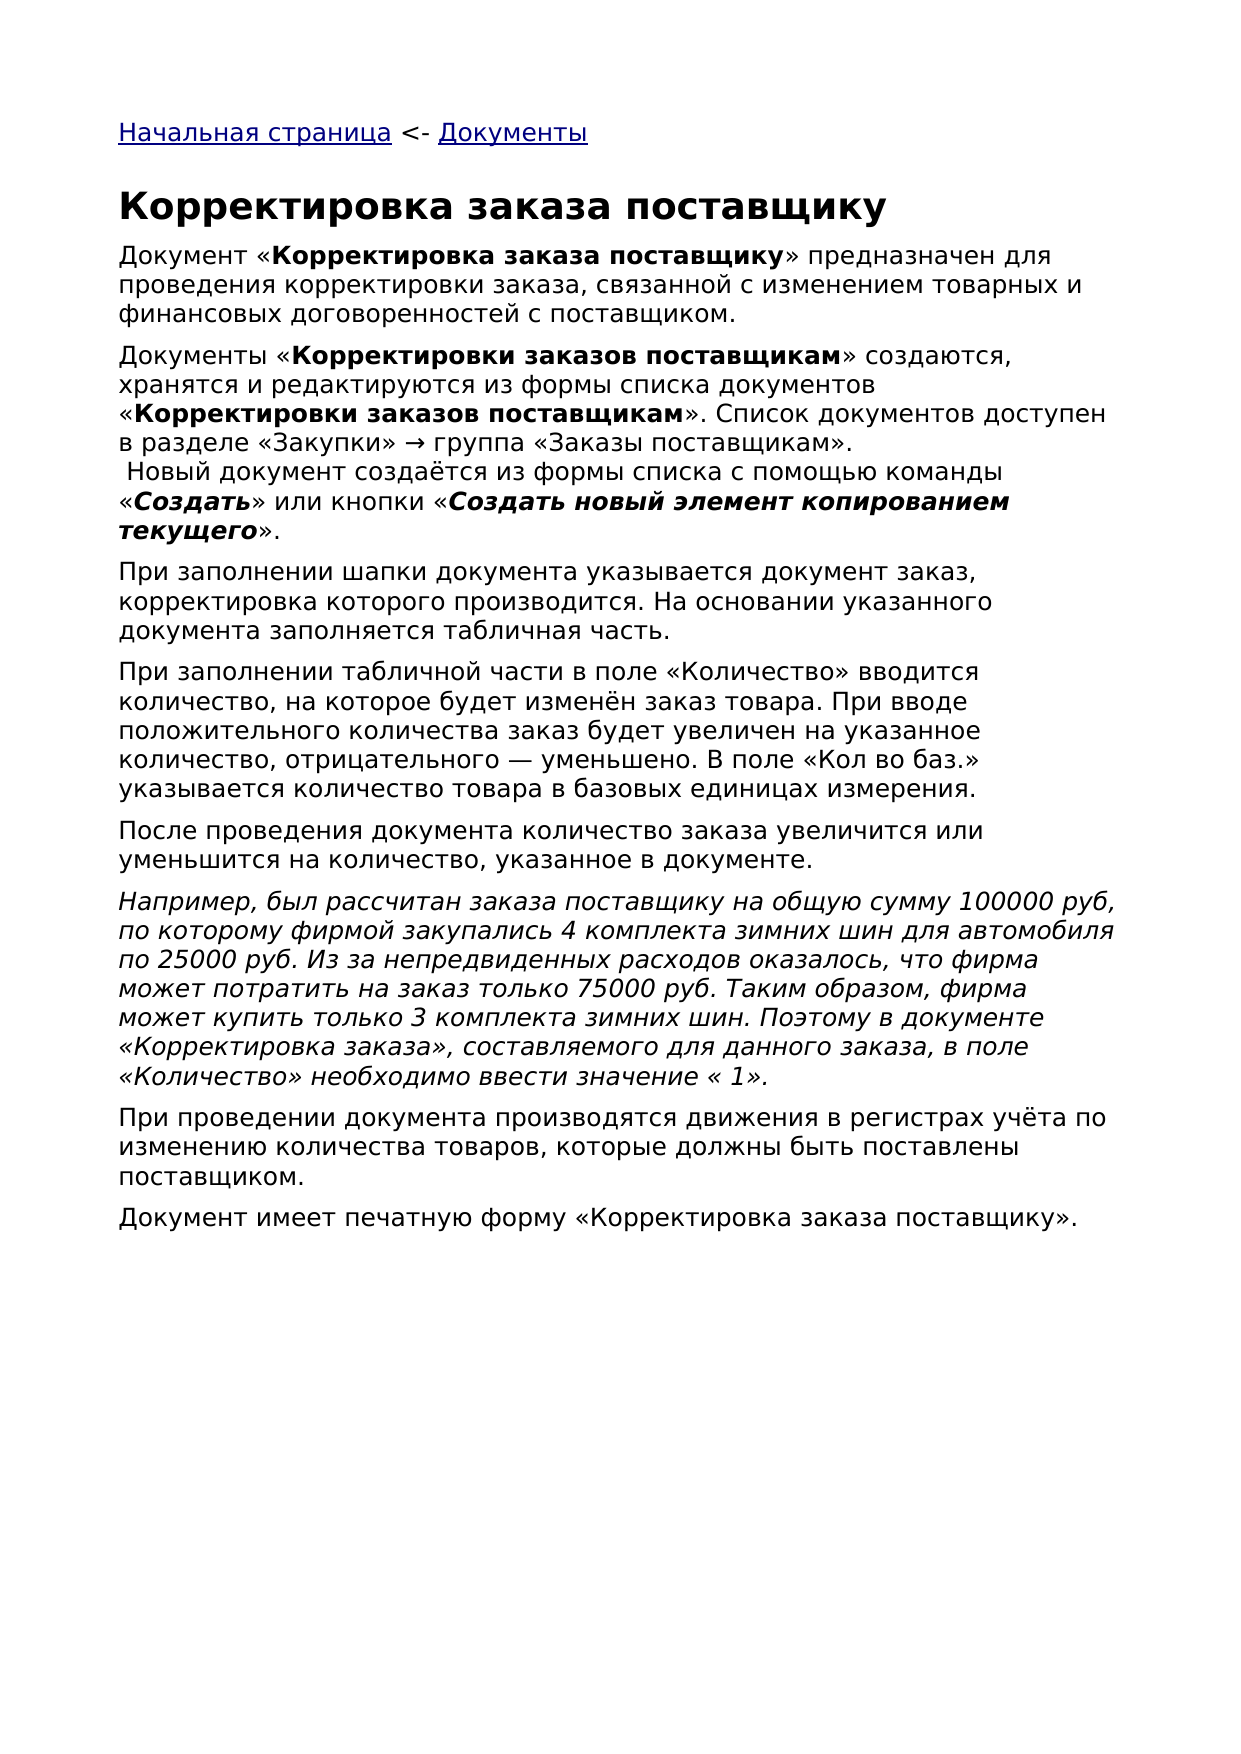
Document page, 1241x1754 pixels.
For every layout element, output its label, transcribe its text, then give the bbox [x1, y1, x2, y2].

text После проведения документа количество заказа увеличится или уменьшится на количество, указанное в документе. [118, 816, 1122, 874]
text Документы «Корректировки заказов поставщикам» создаются, хранятся и редактируются из формы списка документов «Корректировки заказов поставщикам». Список документов доступен в разделе «Закупки» → группа «Заказы поставщикам». Новый документ создаётся из формы списка с помощью команды «Создать» или кнопки «Создать новый элемент копированием текущего». [118, 341, 1122, 545]
text Документ «Корректировка заказа поставщику» предназначен для проведения корректировки заказа, связанной с изменением товарных и финансовых договоренностей с поставщиком. [118, 241, 1122, 328]
subtitle Корректировка заказа поставщику [118, 185, 1122, 228]
text Документ имеет печатную форму «Корректировка заказа поставщику». [118, 1203, 1122, 1233]
text При заполнении табличной части в поле «Количество» вводится количество, на которое будет изменён заказ товара. При вводе положительного количества заказ будет увеличен на указанное количество, отрицательного — уменьшено. В поле «Кол во баз.» указывается количество товара в базовых единицах измерения. [118, 658, 1122, 803]
text Например, был рассчитан заказа поставщику на общую сумму 100000 руб, по которому фирмой закупались 4 комплекта зимних шин для автомобиля по 25000 руб. Из за непредвиденных расходов оказалось, что фирма может потратить на заказ только 75000 руб. Таким образом, фирма может купить только 3 комплекта зимних шин. Поэтому в документе «Корректировка заказа», составляемого для данного заказа, в поле «Количество» необходимо ввести значение « 1». [118, 887, 1122, 1091]
text При проведении документа производятся движения в регистрах учёта по изменению количества товаров, которые должны быть поставлены поставщиком. [118, 1103, 1122, 1191]
text При заполнении шапки документа указывается документ заказ, корректировка которого производится. На основании указанного документа заполняется табличная часть. [118, 558, 1122, 645]
text Начальная страница <- Документы [118, 118, 1122, 147]
